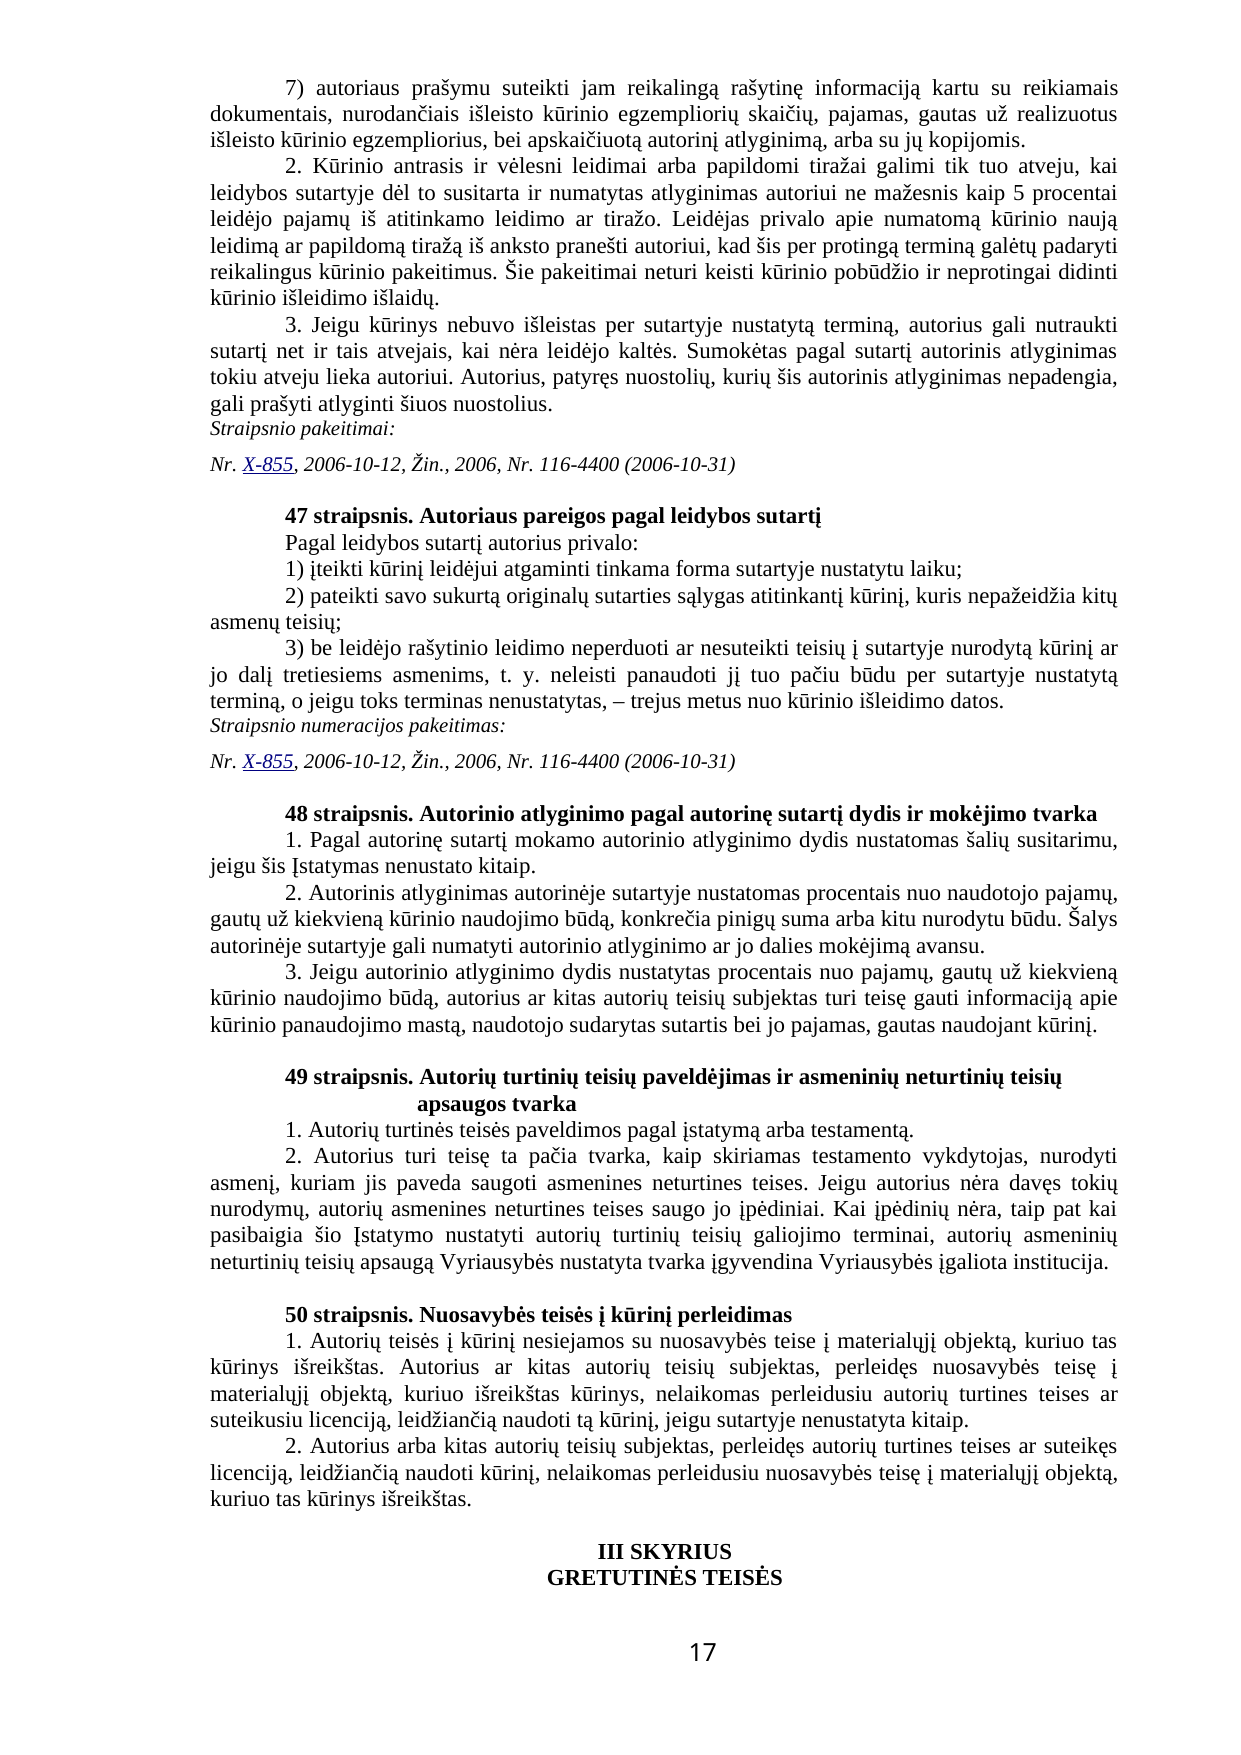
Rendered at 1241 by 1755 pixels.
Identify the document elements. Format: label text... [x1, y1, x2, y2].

text 2. Kūrinio antrasis ir vėlesni leidimai arba papildomi tiražai galimi tik tuo atveju, kai leidybos sutartyje dėl to susitarta ir numatytas atlyginimas autoriui ne mažesnis kaip 5 procentai leidėjo pajamų iš atitinkamo leidimo ar tiražo. Leidėjas privalo apie numatomą kūrinio naują leidimą ar papildomą tiražą iš anksto pranešti autoriui, kad šis per protingą terminą galėtų padaryti reikalingus kūrinio pakeitimus. Šie pakeitimai neturi keisti kūrinio pobūdžio ir neprotingai didinti kūrinio išleidimo išlaidų. [210, 153, 1119, 311]
text 2. Autorius arba kitas autorių teisių subjektas, perleidęs autorių turtines teises ar suteikęs licenciją, leidžiančią naudoti kūrinį, nelaikomas perleidusiu nuosavybės teisę į materialųjį objektą, kuriuo tas kūrinys išreikštas. [210, 1432, 1119, 1511]
text 47 straipsnis. Autoriaus pareigos pagal leidybos sutartį [210, 503, 1119, 529]
text 3) be leidėjo rašytinio leidimo neperduoti ar nesuteikti teisių į sutartyje nurodytą kūrinį ar jo dalį tretiesiems asmenims, t. y. neleisti panaudoti jį tuo pačiu būdu per sutartyje nustatytą terminą, o jeigu toks terminas nenustatytas, – trejus metus nuo kūrinio išleidimo datos. [210, 634, 1119, 713]
text 2. Autorius turi teisę ta pačia tvarka, kaip skiriamas testamento vykdytojas, nurodyti asmenį, kuriam jis paveda saugoti asmenines neturtines teises. Jeigu autorius nėra davęs tokių nurodymų, autorių asmenines neturtines teises saugo jo įpėdiniai. Kai įpėdinių nėra, taip pat kai pasibaigia šio Įstatymo nustatyti autorių turtinių teisių galiojimo terminai, autorių asmeninių neturtinių teisių apsaugą Vyriausybės nustatyta tvarka įgyvendina Vyriausybės įgaliota institucija. [210, 1142, 1119, 1274]
text 1) įteikti kūrinį leidėjui atgaminti tinkama forma sutartyje nustatytu laiku; [210, 555, 1119, 582]
text Nr. X-855, 2006-10-12, Žin., 2006, Nr. 116-4400 (2006-10-31) [210, 452, 1120, 476]
text 50 straipsnis. Nuosavybės teisės į kūrinį perleidimas [210, 1301, 1119, 1327]
text 49 straipsnis. Autorių turtinių teisių paveldėjimas ir asmeninių neturtinių teisių [285, 1063, 1119, 1090]
text Straipsnio numeracijos pakeitimas: [210, 713, 1119, 737]
subtitle GRETUTINĖS TEISĖS [210, 1564, 1119, 1591]
text 48 straipsnis. Autorinio atlyginimo pagal autorinę sutartį dydis ir mokėjimo tvarka [285, 800, 1119, 826]
subtitle III SKYRIUS [210, 1538, 1119, 1564]
text Nr. X-855, 2006-10-12, Žin., 2006, Nr. 116-4400 (2006-10-31) [210, 749, 1120, 773]
text 2. Autorinis atlyginimas autorinėje sutartyje nustatomas procentais nuo naudotojo pajamų, gautų už kiekvieną kūrinio naudojimo būdą, konkrečia pinigų suma arba kitu nurodytu būdu. Šalys autorinėje sutartyje gali numatyti autorinio atlyginimo ar jo dalies mokėjimą avansu. [210, 879, 1119, 958]
text 3. Jeigu autorinio atlyginimo dydis nustatytas procentais nuo pajamų, gautų už kiekvieną kūrinio naudojimo būdą, autorius ar kitas autorių teisių subjektas turi teisę gauti informaciją apie kūrinio panaudojimo mastą, naudotojo sudarytas sutartis bei jo pajamas, gautas naudojant kūrinį. [210, 958, 1119, 1037]
text Pagal leidybos sutartį autorius privalo: [210, 529, 1119, 555]
text apsaugos tvarka [417, 1090, 1119, 1116]
text 1. Autorių turtinės teisės paveldimos pagal įstatymą arba testamentą. [210, 1116, 1119, 1142]
text 2) pateikti savo sukurtą originalų sutarties sąlygas atitinkantį kūrinį, kuris nepažeidžia kitų asmenų teisių; [210, 582, 1119, 634]
text 7) autoriaus prašymu suteikti jam reikalingą rašytinę informaciją kartu su reikiamais dokumentais, nurodančiais išleisto kūrinio egzempliorių skaičių, pajamas, gautas už realizuotus išleisto kūrinio egzempliorius, bei apskaičiuotą autorinį atlyginimą, arba su jų kopijomis. [210, 73, 1119, 153]
text 3. Jeigu kūrinys nebuvo išleistas per sutartyje nustatytą terminą, autorius gali nutraukti sutartį net ir tais atvejais, kai nėra leidėjo kaltės. Sumokėtas pagal sutartį autorinis atlyginimas tokiu atveju lieka autoriui. Autorius, patyręs nuostolių, kurių šis autorinis atlyginimas nepadengia, gali prašyti atlyginti šiuos nuostolius. [210, 311, 1119, 416]
text Straipsnio pakeitimai: [210, 416, 1119, 440]
text 1. Pagal autorinę sutartį mokamo autorinio atlyginimo dydis nustatomas šalių susitarimu, jeigu šis Įstatymas nenustato kitaip. [210, 826, 1119, 879]
text 1. Autorių teisės į kūrinį nesiejamos su nuosavybės teise į materialųjį objektą, kuriuo tas kūrinys išreikštas. Autorius ar kitas autorių teisių subjektas, perleidęs nuosavybės teisę į materialųjį objektą, kuriuo išreikštas kūrinys, nelaikomas perleidusiu autorių turtines teises ar suteikusiu licenciją, leidžiančią naudoti tą kūrinį, jeigu sutartyje nenustatyta kitaip. [210, 1327, 1119, 1432]
